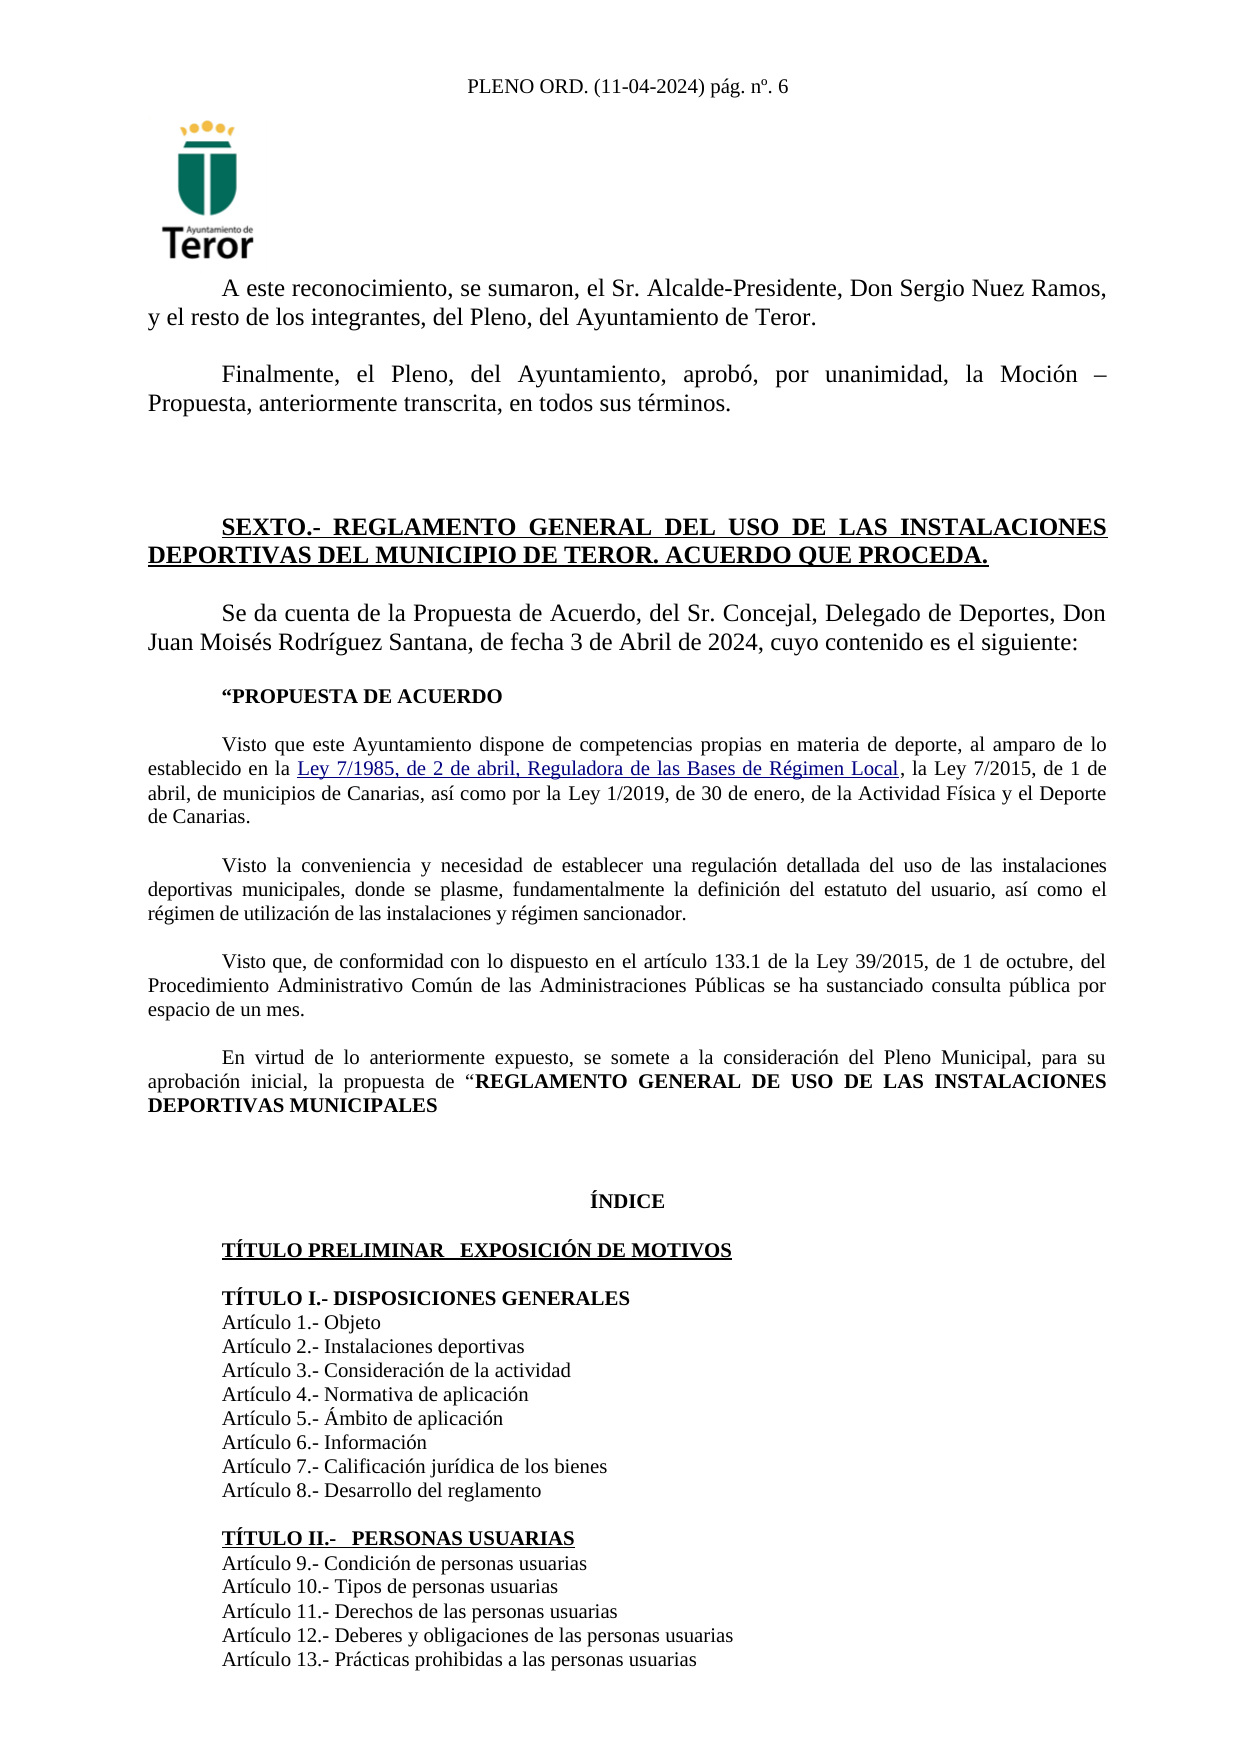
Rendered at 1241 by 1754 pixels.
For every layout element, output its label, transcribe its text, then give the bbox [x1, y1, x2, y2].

text Artículo 10.- Tipos de personas usuarias [148, 1574, 1107, 1598]
text Artículo 5.- Ámbito de aplicación [148, 1406, 1107, 1430]
text Visto que, de conformidad con lo dispuesto en el artículo 133.1 de la Ley 39/2015, de 1 de octubre, del Procedimiento Administrativo Común de las Administraciones Públicas se ha sustanciado consulta pública por espacio de un mes. [148, 949, 1107, 1021]
text Artículo 7.- Calificación jurídica de los bienes [148, 1454, 1107, 1478]
text Artículo 11.- Derechos de las personas usuarias [148, 1598, 1107, 1623]
text TÍTULO I.- DISPOSICIONES GENERALES [148, 1286, 1107, 1310]
text Artículo 6.- Información [148, 1430, 1107, 1454]
text Artículo 12.- Deberes y obligaciones de las personas usuarias [148, 1623, 1107, 1647]
text En virtud de lo anteriormente expuesto, se somete a la consideración del Pleno Municipal, para su aprobación inicial, la propuesta de “REGLAMENTO GENERAL DE USO DE LAS INSTALACIONES DEPORTIVAS MUNICIPALES [148, 1045, 1107, 1117]
text “PROPUESTA DE ACUERDO [148, 684, 1107, 708]
text Visto que este Ayuntamiento dispone de competencias propias en materia de deporte, al amparo de lo establecido en la Ley 7/1985, de 2 de abril, Reguladora de las Bases de Régimen Local, la Ley 7/2015, de 1 de abril, de municipios de Canarias, así como por la Ley 1/2019, de 30 de enero, de la Actividad Física y el Deporte de Canarias. [148, 732, 1107, 828]
text Visto la conveniencia y necesidad de establecer una regulación detallada del uso de las instalaciones deportivas municipales, donde se plasme, fundamentalmente la definición del estatuto del usuario, así como el régimen de utilización de las instalaciones y régimen sancionador. [148, 853, 1107, 925]
text Artículo 4.- Normativa de aplicación [148, 1382, 1107, 1406]
text Artículo 2.- Instalaciones deportivas [148, 1334, 1107, 1358]
text Artículo 9.- Condición de personas usuarias [148, 1550, 1107, 1574]
text Artículo 13.- Prácticas prohibidas a las personas usuarias [148, 1647, 1107, 1671]
text ÍNDICE [148, 1189, 1107, 1213]
text Artículo 3.- Consideración de la actividad [148, 1358, 1107, 1382]
text Finalmente, el Pleno, del Ayuntamiento, aprobó, por unanimidad, la Moción – Propuesta, anteriormente transcrita, en todos sus términos. [148, 359, 1107, 417]
text Se da cuenta de la Propuesta de Acuerdo, del Sr. Concejal, Delegado de Deportes, Don Juan Moisés Rodríguez Santana, de fecha 3 de Abril de 2024, cuyo contenido es el siguiente: [148, 598, 1107, 655]
text TÍTULO PRELIMINAR EXPOSICIÓN DE MOTIVOS [148, 1238, 1107, 1262]
text TÍTULO II.- PERSONAS USUARIAS [148, 1526, 1107, 1550]
text Artículo 8.- Desarrollo del reglamento [148, 1478, 1107, 1502]
text Artículo 1.- Objeto [148, 1310, 1107, 1334]
text A este reconocimiento, se sumaron, el Sr. Alcalde-Presidente, Don Sergio Nuez Ramos, y el resto de los integrantes, del Pleno, del Ayuntamiento de Teror. [148, 273, 1107, 331]
text SEXTO.- REGLAMENTO GENERAL DEL USO DE LAS INSTALACIONES DEPORTIVAS DEL MUNICIPIO DE TEROR. ACUERDO QUE PROCEDA. [148, 512, 1107, 569]
